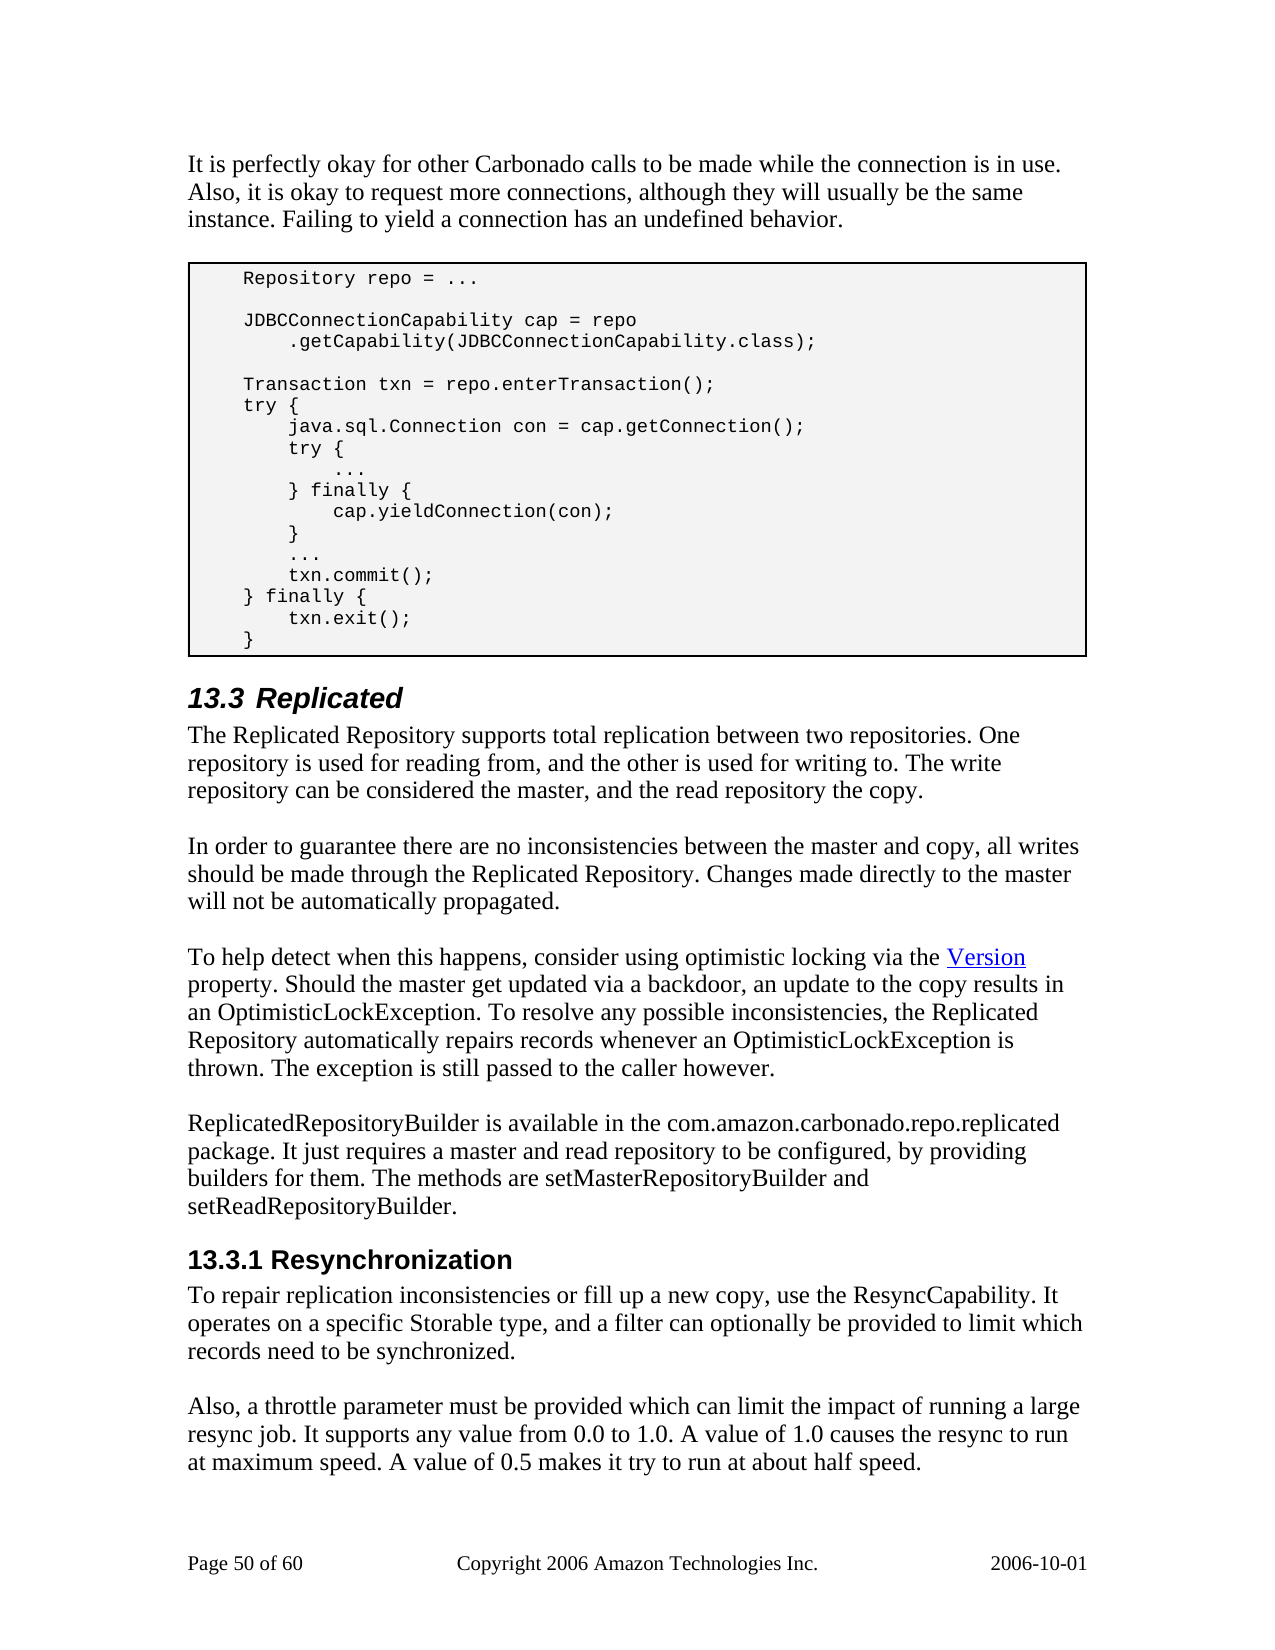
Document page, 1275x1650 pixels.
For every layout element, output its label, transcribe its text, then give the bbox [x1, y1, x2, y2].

text ... [190, 453, 1085, 475]
text try { [190, 432, 1085, 453]
text txn.exit(); [190, 602, 1085, 623]
text } finally { [190, 475, 1085, 496]
text In order to guarantee there are no inconsistencies between the master and copy, all writes should be made through the Replicated Repository. Changes made directly to the master will not be automatically propagated. [187, 832, 1087, 915]
text Repository repo = ... [190, 264, 1085, 283]
text JDBCConnectionCapability cap = repo [190, 305, 1085, 326]
text ReplicatedRepositoryBuilder is available in the com.amazon.carbonado.repo.replicated package. It just requires a master and read repository to be configured, by providing builders for them. The methods are setMasterRepositoryBuilder and setReadRepositoryBuilder. [187, 1109, 1087, 1220]
text Transaction txn = repo.enterTransaction(); [190, 368, 1085, 390]
text .getCapability(JDBCConnectionCapability.class); [190, 326, 1085, 347]
text } [190, 623, 1085, 655]
text To help detect when this happens, consider using optimistic locking via the Version property. Should the master get updated via a backdoor, an update to the copy results in an OptimisticLockException. To resolve any possible inconsistencies, the Replicated Repository automatically repairs records whenever an OptimisticLockException is thrown. The exception is still passed to the caller however. [187, 943, 1087, 1081]
subtitle Resynchronization [187, 1245, 1087, 1275]
text txn.commit(); [190, 560, 1085, 581]
text ... [190, 538, 1085, 560]
text } finally { [190, 581, 1085, 602]
text To repair replication inconsistencies or fill up a new copy, use the ResyncCapability. It operates on a specific Storable type, and a filter can optionally be provided to limit which records need to be synchronized. [187, 1281, 1087, 1364]
text The Replicated Repository supports total replication between two repositories. One repository is used for reading from, and the other is used for writing to. The write repository can be considered the master, and the read repository the copy. [187, 721, 1087, 804]
text } [190, 517, 1085, 538]
text It is perfectly okay for other Carbonado calls to be made while the connection is in use. Also, it is okay to request more connections, although they will usually be the same instance. Failing to yield a connection has an undefined behavior. [187, 150, 1087, 233]
text java.sql.Connection con = cap.getConnection(); [190, 411, 1085, 432]
text cap.yieldConnection(con); [190, 496, 1085, 517]
subtitle Replicated [187, 682, 1087, 715]
text try { [190, 390, 1085, 411]
text Also, a throttle parameter must be provided which can limit the impact of running a large resync job. It supports any value from 0.0 to 1.0. A value of 1.0 causes the resync to run at maximum speed. A value of 0.5 makes it try to run at about half speed. [187, 1392, 1087, 1475]
